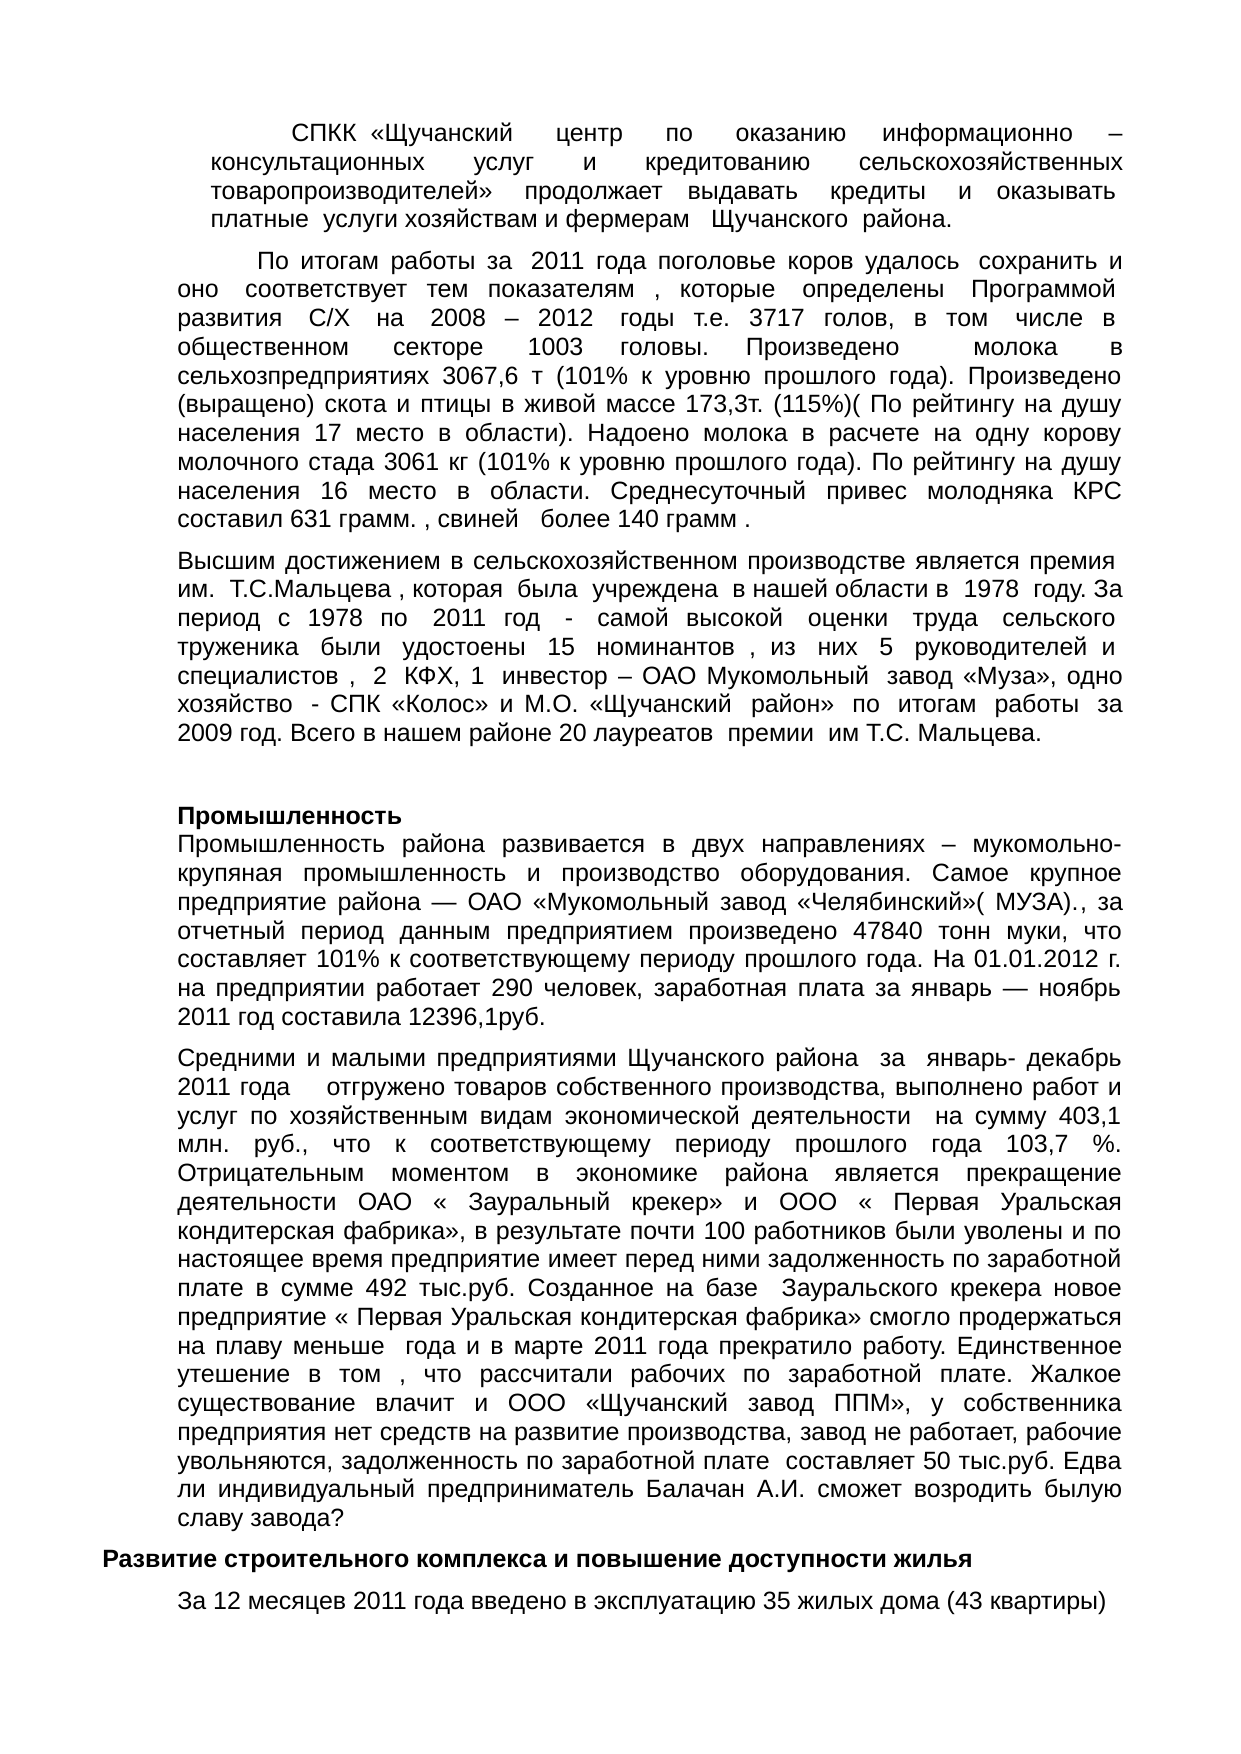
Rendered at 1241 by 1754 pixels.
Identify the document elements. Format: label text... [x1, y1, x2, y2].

list Промышленность [139, 801, 1123, 829]
list Промышленность района развивается в двух направлениях – мукомольно-крупяная промышленность и производство оборудования. Самое крупное предприятие района — ОАО «Мукомольный завод «Челябинский»( МУЗА)., за отчетный период данным предприятием произведено 47840 тонн муки, что составляет 101% к соответствующему периоду прошлого года. На 01.01.2012 г. на предприятии работает 290 человек, заработная плата за январь — ноябрь 2011 год составила 12396,1руб. [139, 829, 1123, 1031]
list Высшим достижением в сельскохозяйственном производстве является премия им. Т.С.Мальцева , которая была учреждена в нашей области в 1978 году. За период с 1978 по 2011 год - самой высокой оценки труда сельского труженика были удостоены 15 номинантов , из них 5 руководителей и специалистов , 2 КФХ, 1 инвестор – ОАО Мукомольный завод «Муза», одно хозяйство - СПК «Колос» и М.О. «Щучанский район» по итогам работы за 2009 год. Всего в нашем районе 20 лауреатов премии им Т.С. Мальцева. [139, 546, 1123, 747]
list За 12 месяцев 2011 года введено в эксплуатацию 35 жилых дома (43 квартиры) [139, 1586, 1123, 1614]
list Средними и малыми предприятиями Щучанского района за январь- декабрь 2011 года отгружено товаров собственного производства, выполнено работ и услуг по хозяйственным видам экономической деятельности на сумму 403,1 млн. руб., что к соответствующему периоду прошлого года 103,7 %. Отрицательным моментом в экономике района является прекращение деятельности ОАО « Зауральный крекер» и ООО « Первая Уральская кондитерская фабрика», в результате почти 100 работников были уволены и по настоящее время предприятие имеет перед ними задолженность по заработной плате в сумме 492 тыс.руб. Созданное на базе Зауральского крекера новое предприятие « Первая Уральская кондитерская фабрика» смогло продержаться на плаву меньше года и в марте 2011 года прекратило работу. Единственное утешение в том , что рассчитали рабочих по заработной плате. Жалкое существование влачит и ООО «Щучанский завод ППМ», у собственника предприятия нет средств на развитие производства, завод не работает, рабочие увольняются, задолженность по заработной плате составляет 50 тыс.руб. Едва ли индивидуальный предприниматель Балачан А.И. сможет возродить былую славу завода? [139, 1043, 1123, 1532]
text Развитие строительного комплекса и повышение доступности жилья [102, 1544, 1123, 1573]
list По итогам работы за 2011 года поголовье коров удалось сохранить и оно соответствует тем показателям , которые определены Программой развития С/Х на 2008 – 2012 годы т.е. 3717 голов, в том числе в общественном секторе 1003 головы. Произведено молока в сельхозпредприятиях 3067,6 т (101% к уровню прошлого года). Произведено (выращено) скота и птицы в живой массе 173,3т. (115%)( По рейтингу на душу населения 17 место в области). Надоено молока в расчете на одну корову молочного стада 3061 кг (101% к уровню прошлого года). По рейтингу на душу населения 16 место в области. Среднесуточный привес молодняка КРС составил 631 грамм. , свиней более 140 грамм . [139, 246, 1123, 533]
text СПКК «Щучанский центр по оказанию информационно – консультационных услуг и кредитованию сельскохозяйственных товаропроизводителей» продолжает выдавать кредиты и оказывать платные услуги хозяйствам и фермерам Щучанского района. [208, 118, 1123, 233]
